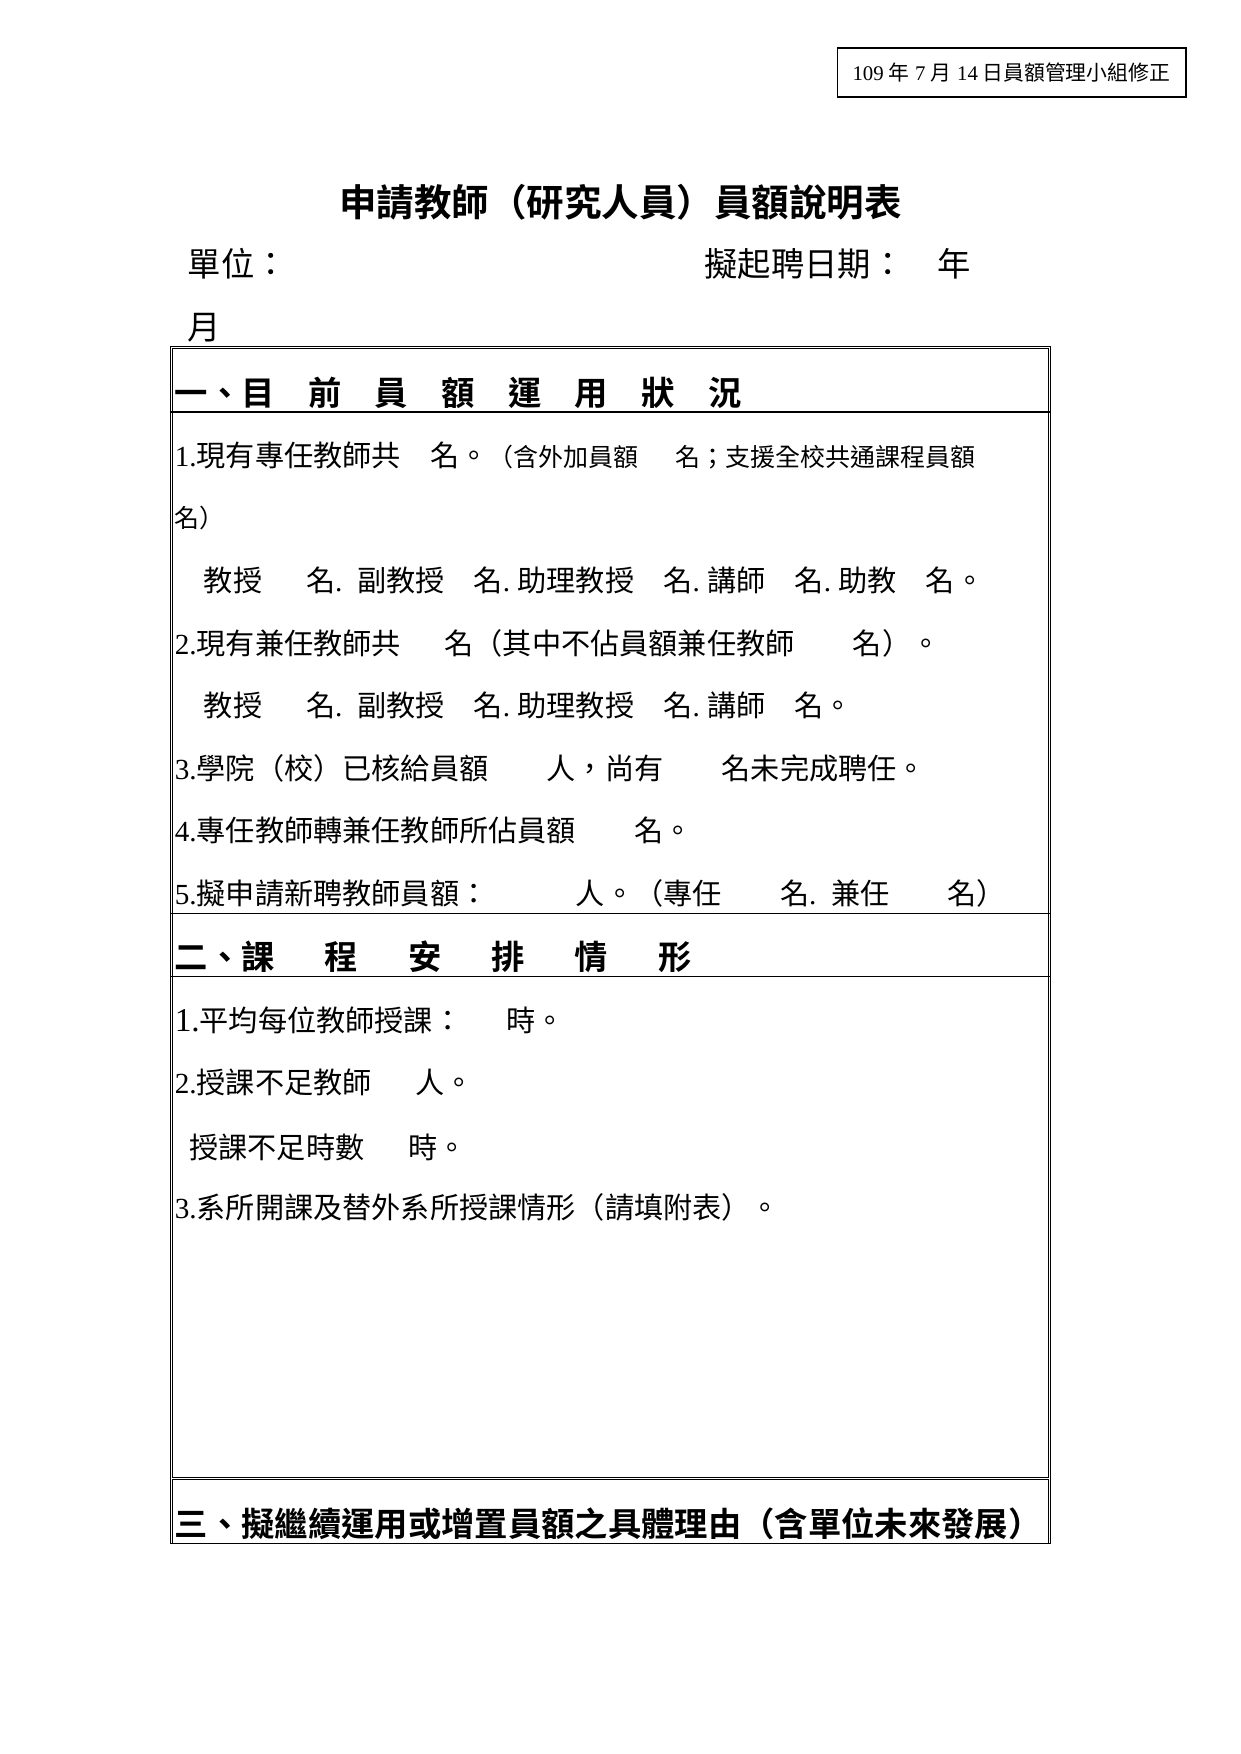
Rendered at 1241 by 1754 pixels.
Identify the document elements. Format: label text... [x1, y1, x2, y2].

table_header 一、目 前 員 額 運 用 狀 況 [173, 349, 1048, 411]
table_cell 1.平均每位教師授課： 時。 2.授課不足教師 人。 授課不足時數 時。 3.系所開課及替外系所授課情形（請填附表）。 [173, 977, 1048, 1477]
table_cell 三、擬繼續運用或增置員額之具體理由（含單位未來發展） [173, 1480, 1048, 1543]
text 單位： 擬起聘日期： 年 月 [187, 221, 1053, 346]
text 申請教師（研究人員）員額說明表 [187, 158, 1053, 221]
table_cell 二、課 程 安 排 情 形 [173, 914, 1048, 976]
table_cell 1.現有專任教師共 名。（含外加員額 名；支援全校共通課程員額 名） 教授 名. 副教授 名. 助理教授 名. 講師 名. 助教 名。 2.現有兼任教師共 名（其中不佔員額兼任教師 名）。 教授 名. 副教授 名. 助理教授 名. 講師 名。 3.學院（校）已核給員額 人，尚有 名未完成聘任。 4.專任教師轉兼任教師所佔員額 名。 5.擬申請新聘教師員額： 人。（專任 名. 兼任 名） [173, 413, 1048, 912]
